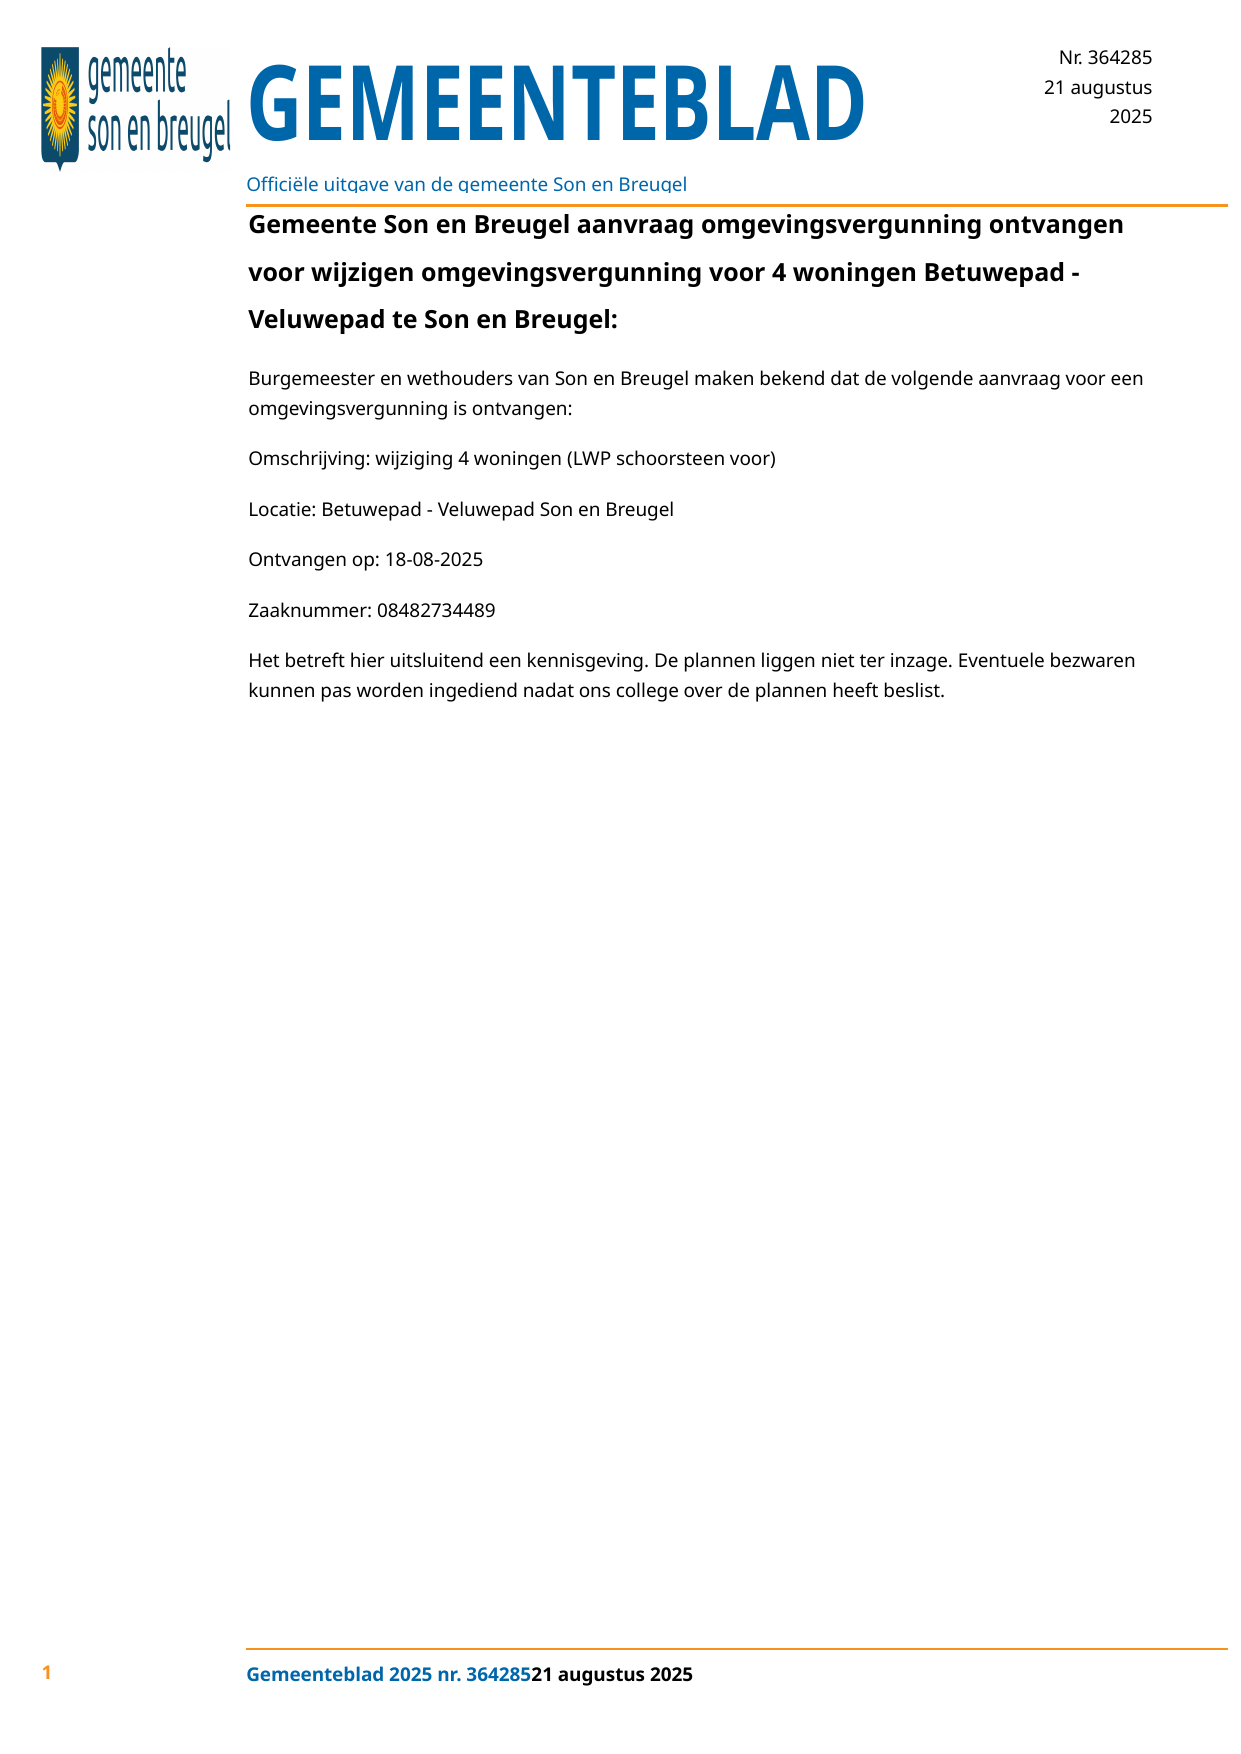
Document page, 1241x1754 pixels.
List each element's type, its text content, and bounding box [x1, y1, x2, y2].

text Het betreft hier uitsluitend een kennisgeving. De plannen liggen niet ter inzage. Eventuele bezwaren kunnen pas worden ingediend nadat ons college over de plannen heeft beslist. [248, 647, 1152, 702]
text Gemeente Son en Breugel aanvraag omgevingsvergunning ontvangen voor wijzigen omgevingsvergunning voor 4 woningen Betuwepad - Veluwepad te Son en Breugel: [248, 207, 1152, 336]
text Burgemeester en wethouders van Son en Breugel maken bekend dat de volgende aanvraag voor een omgevingsvergunning is ontvangen: [248, 366, 1152, 421]
text Zaaknummer: 08482734489 [248, 597, 1152, 622]
text Ontvangen op: 18-08-2025 [248, 546, 1152, 572]
picture [41, 47, 231, 172]
text Omschrijving: wijziging 4 woningen (LWP schoorsteen voor) [248, 446, 1152, 471]
text Locatie: Betuwepad - Veluwepad Son en Breugel [248, 496, 1152, 522]
